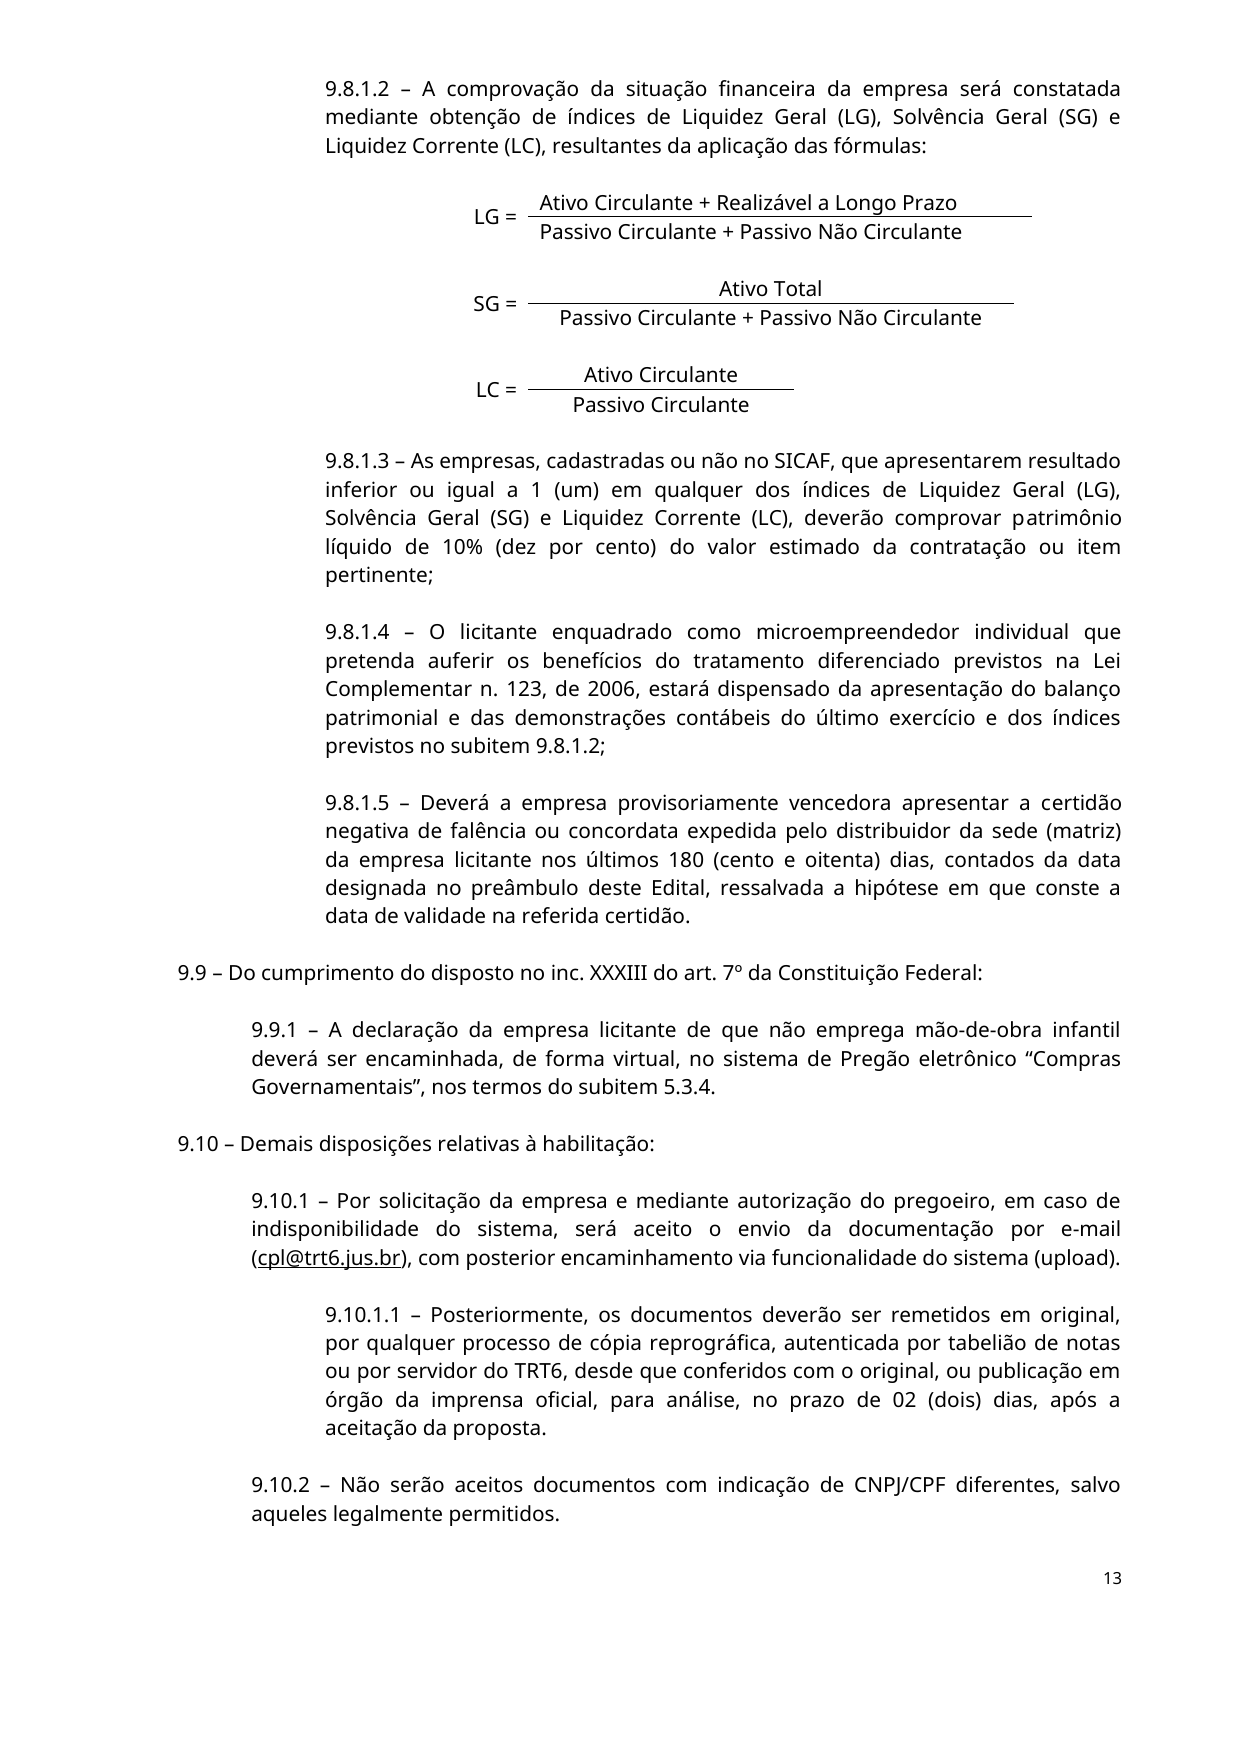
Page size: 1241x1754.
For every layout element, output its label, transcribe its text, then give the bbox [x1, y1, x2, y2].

text 9.9 – Do cumprimento do disposto no inc. XXXIII do art. 7º da Constituição Federal: [177, 958, 1122, 987]
text 9.8.1.4 – O licitante enquadrado como microempreendedor individual que pretenda auferir os benefícios do tratamento diferenciado previstos na Lei Complementar n. 123, de 2006, estará dispensado da apresentação do balanço patrimonial e das demonstrações contábeis do último exercício e dos índices previstos no subitem 9.8.1.2; [325, 617, 1122, 759]
table_cell Passivo Circulante + Passivo Não Circulante [528, 217, 1032, 246]
text 9.10.1 – Por solicitação da empresa e mediante autorização do pregoeiro, em caso de indisponibilidade do sistema, será aceito o envio da documentação por e-mail (cpl@trt6.jus.br), com posterior encaminhamento via funcionalidade do sistema (upload). [251, 1186, 1122, 1271]
table_header Ativo Circulante [528, 360, 794, 389]
text 9.10.1.1 – Posteriormente, os documentos deverão ser remetidos em original, por qualquer processo de cópia reprográfica, autenticada por tabelião de notas ou por servidor do TRT6, desde que conferidos com o original, ou publicação em órgão da imprensa oficial, para análise, no prazo de 02 (dois) dias, após a aceitação da proposta. [325, 1300, 1122, 1442]
text 9.10 – Demais disposições relativas à habilitação: [177, 1129, 1122, 1158]
table_header SG = [295, 274, 528, 332]
text 9.8.1.3 – As empresas, cadastradas ou não no SICAF, que apresentarem resultado inferior ou igual a 1 (um) em qualquer dos índices de Liquidez Geral (LG), Solvência Geral (SG) e Liquidez Corrente (LC), deverão comprovar patrimônio líquido de 10% (dez por cento) do valor estimado da contratação ou item pertinente; [325, 447, 1122, 589]
text 9.9.1 – A declaração da empresa licitante de que não emprega mão-de-obra infantil deverá ser encaminhada, de forma virtual, no sistema de Pregão eletrônico “Compras Governamentais”, nos termos do subitem 5.3.4. [251, 1015, 1122, 1101]
text 9.8.1.5 – Deverá a empresa provisoriamente vencedora apresentar a certidão negativa de falência ou concordata expedida pelo distribuidor da sede (matriz) da empresa licitante nos últimos 180 (cento e oitenta) dias, contados da data designada no preâmbulo deste Edital, ressalvada a hipótese em que conste a data de validade na referida certidão. [325, 788, 1122, 930]
table_cell Passivo Circulante + Passivo Não Circulante [528, 304, 1013, 332]
table_header Ativo Circulante + Realizável a Longo Prazo [528, 188, 1032, 216]
text 9.8.1.2 – A comprovação da situação financeira da empresa será constatada mediante obtenção de índices de Liquidez Geral (LG), Solvência Geral (SG) e Liquidez Corrente (LC), resultantes da aplicação das fórmulas: [325, 74, 1122, 159]
table_header LC = [295, 360, 528, 418]
table_header Ativo Total [528, 274, 1013, 302]
table_header LG = [295, 188, 528, 246]
table_cell Passivo Circulante [528, 390, 794, 418]
list 9.10.2 – Não serão aceitos documentos com indicação de CNPJ/CPF diferentes, salvo aqueles legalmente permitidos. [251, 1470, 1122, 1527]
